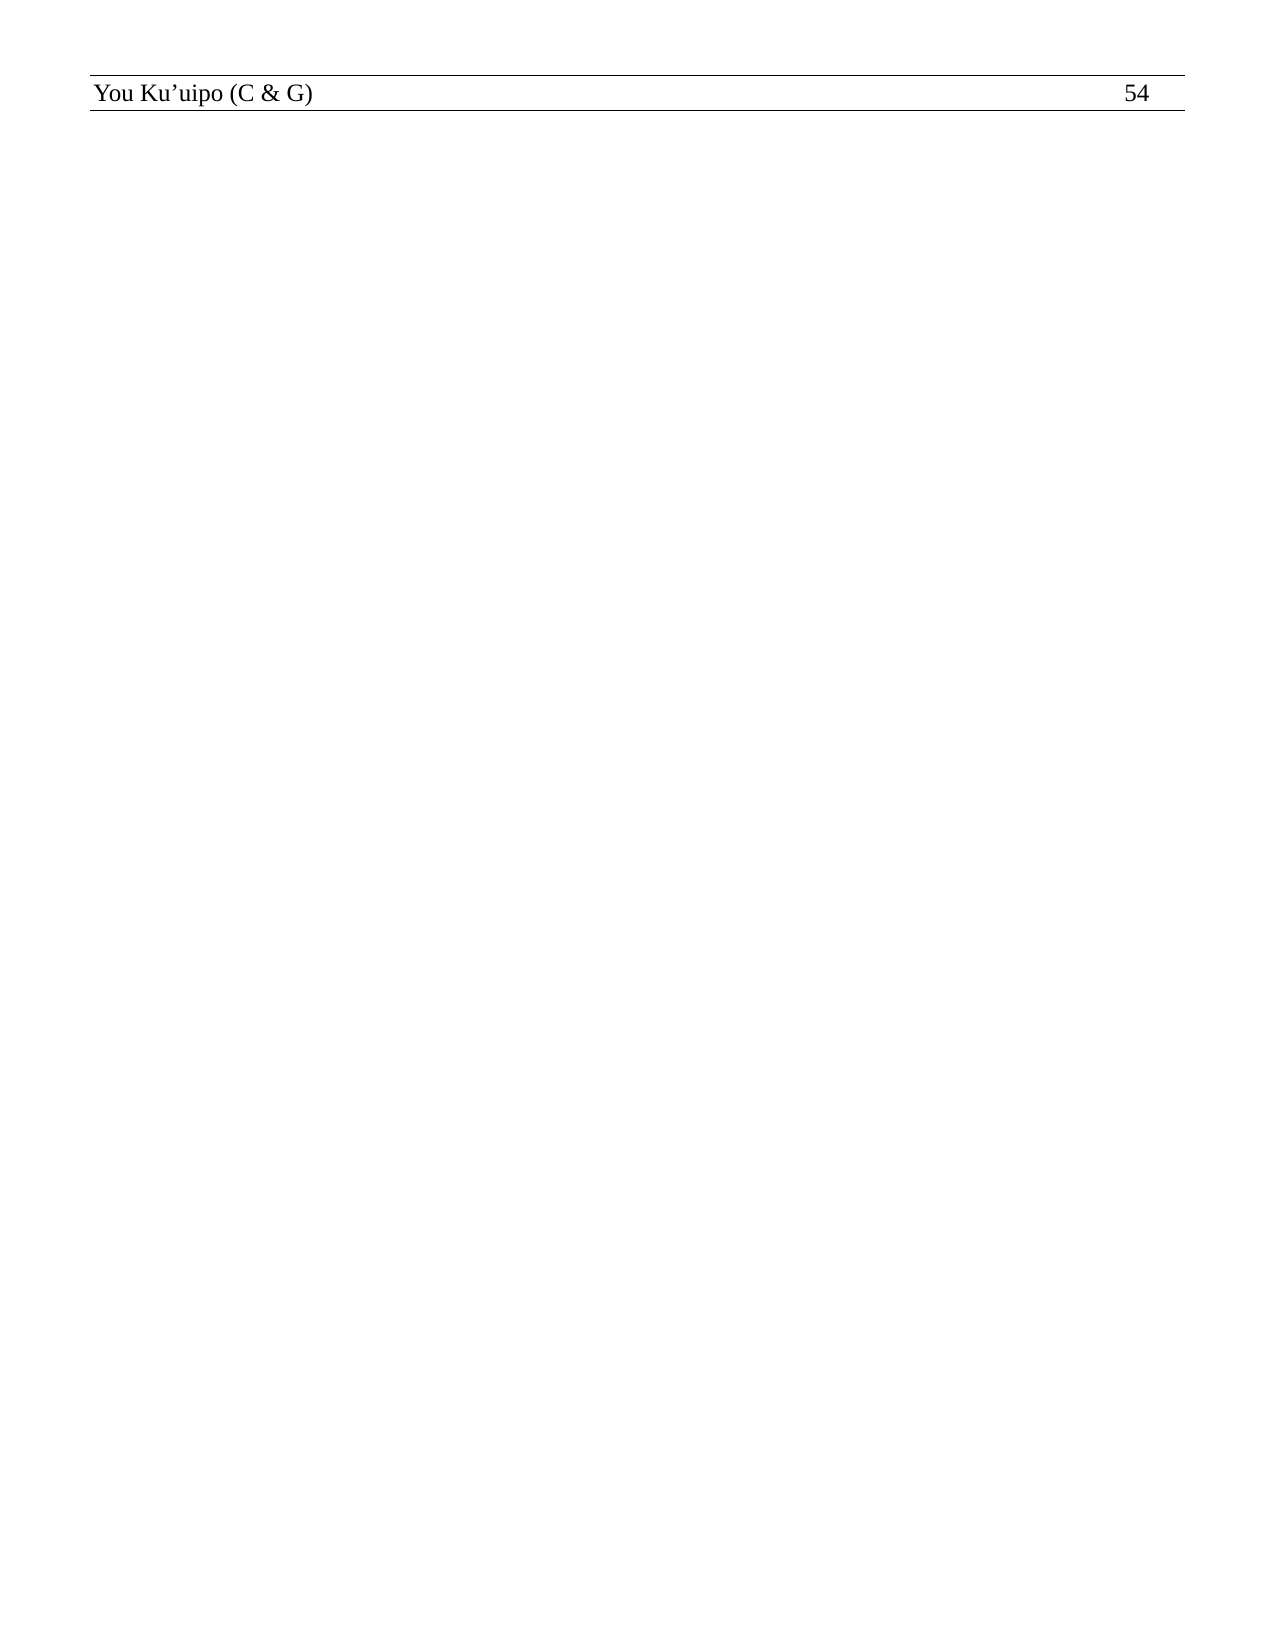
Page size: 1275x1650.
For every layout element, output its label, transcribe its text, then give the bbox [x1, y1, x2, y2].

table_cell 54 [1088, 76, 1185, 110]
table_cell You Ku’uipo (C & G) [90, 76, 1088, 110]
